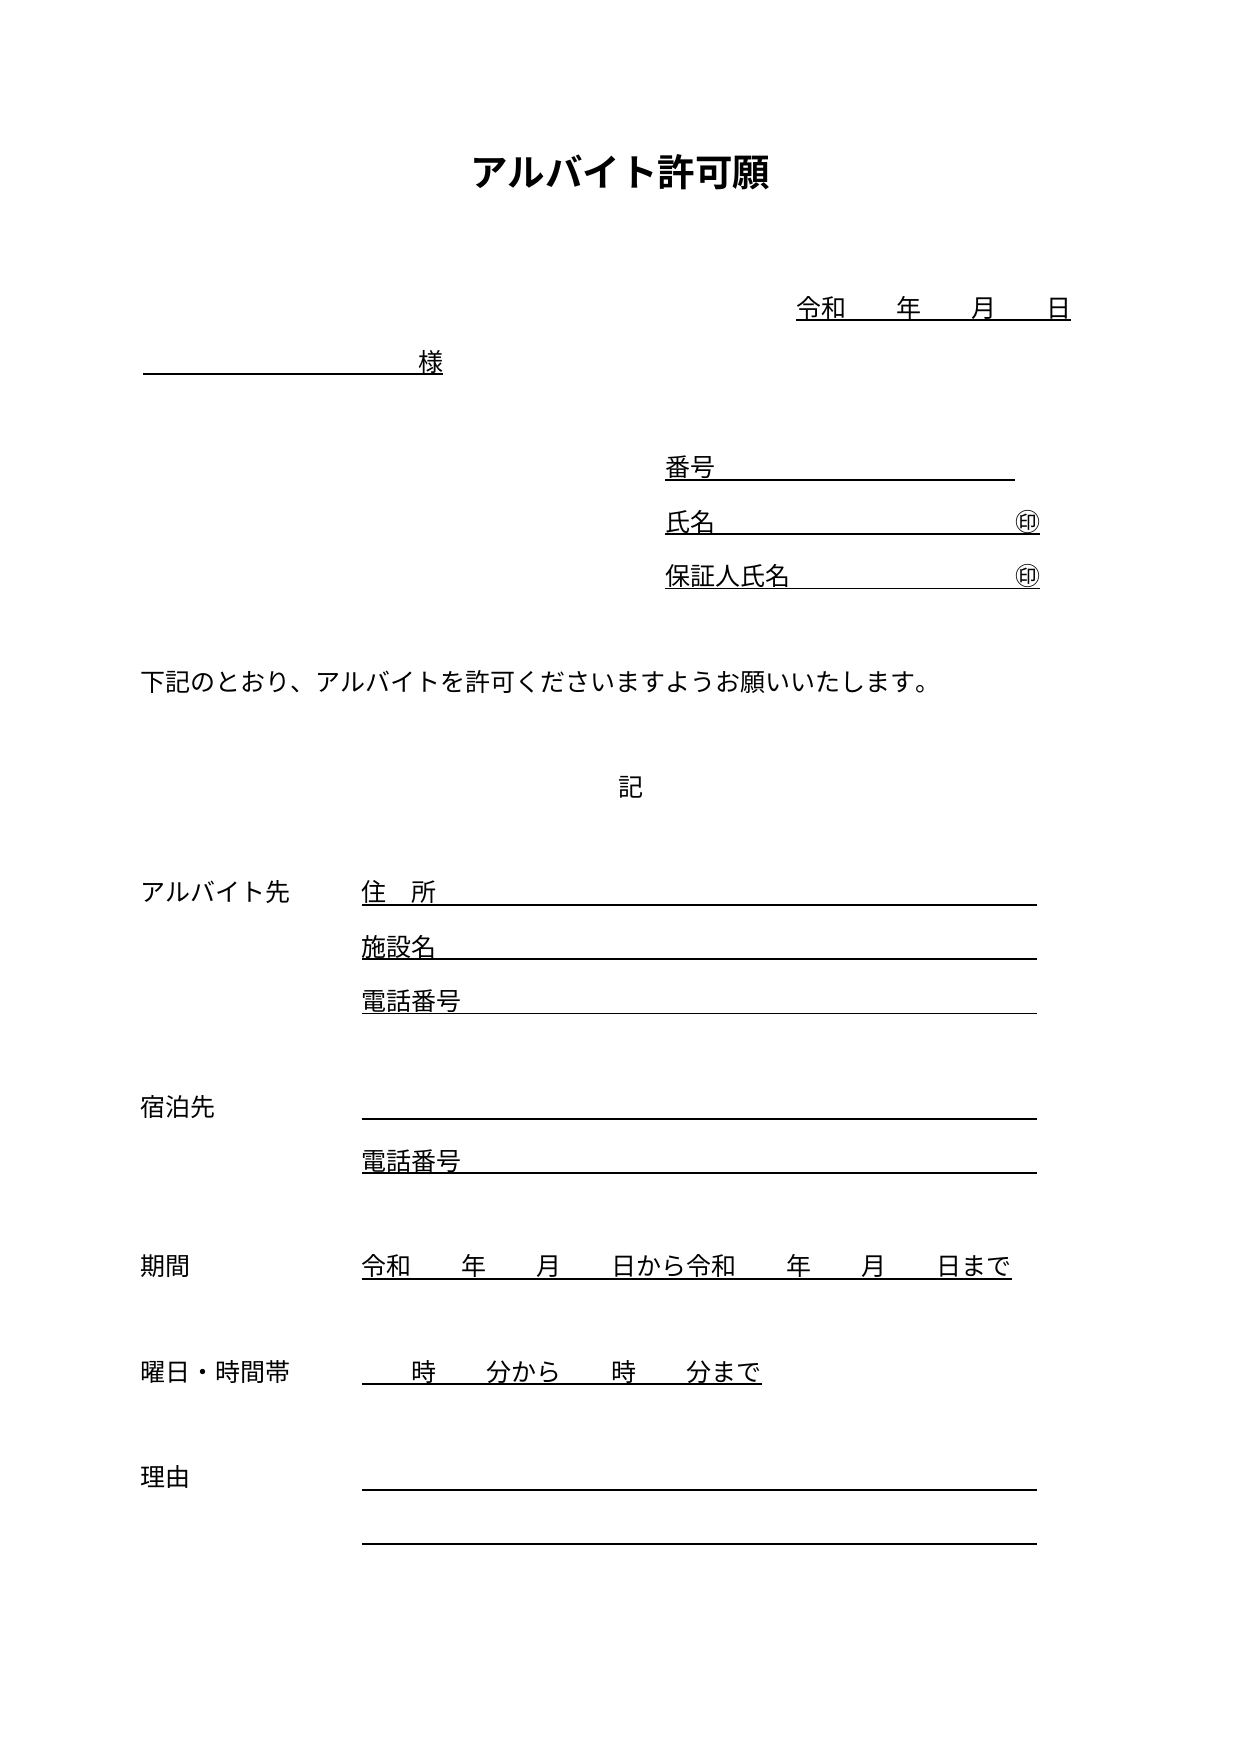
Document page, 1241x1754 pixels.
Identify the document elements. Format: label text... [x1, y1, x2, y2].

title アルバイト許可願 [118, 143, 1122, 197]
text 氏名 ㊞ [665, 502, 1122, 538]
text 様 [118, 342, 1122, 379]
text 曜日・時間帯 時 分から 時 分まで [140, 1352, 1122, 1388]
text 宿泊先 [140, 1087, 1122, 1123]
text 電話番号 [140, 1141, 1122, 1178]
text 保証人氏名 ㊞ [665, 557, 1122, 593]
text 電話番号 [140, 982, 1122, 1018]
text アルバイト先 住 所 [140, 873, 1122, 909]
text 施設名 [140, 927, 1122, 963]
text 理由 [140, 1458, 1122, 1494]
text 下記のとおり、アルバイトを許可くださいますようお願いいたします。 [140, 662, 1122, 698]
text 記 [140, 767, 1122, 804]
text 番号 [665, 448, 1122, 484]
text 期間 令和 年 月 日から令和 年 月 日まで [140, 1247, 1122, 1283]
text 令和 年 月 日 [796, 288, 1122, 324]
